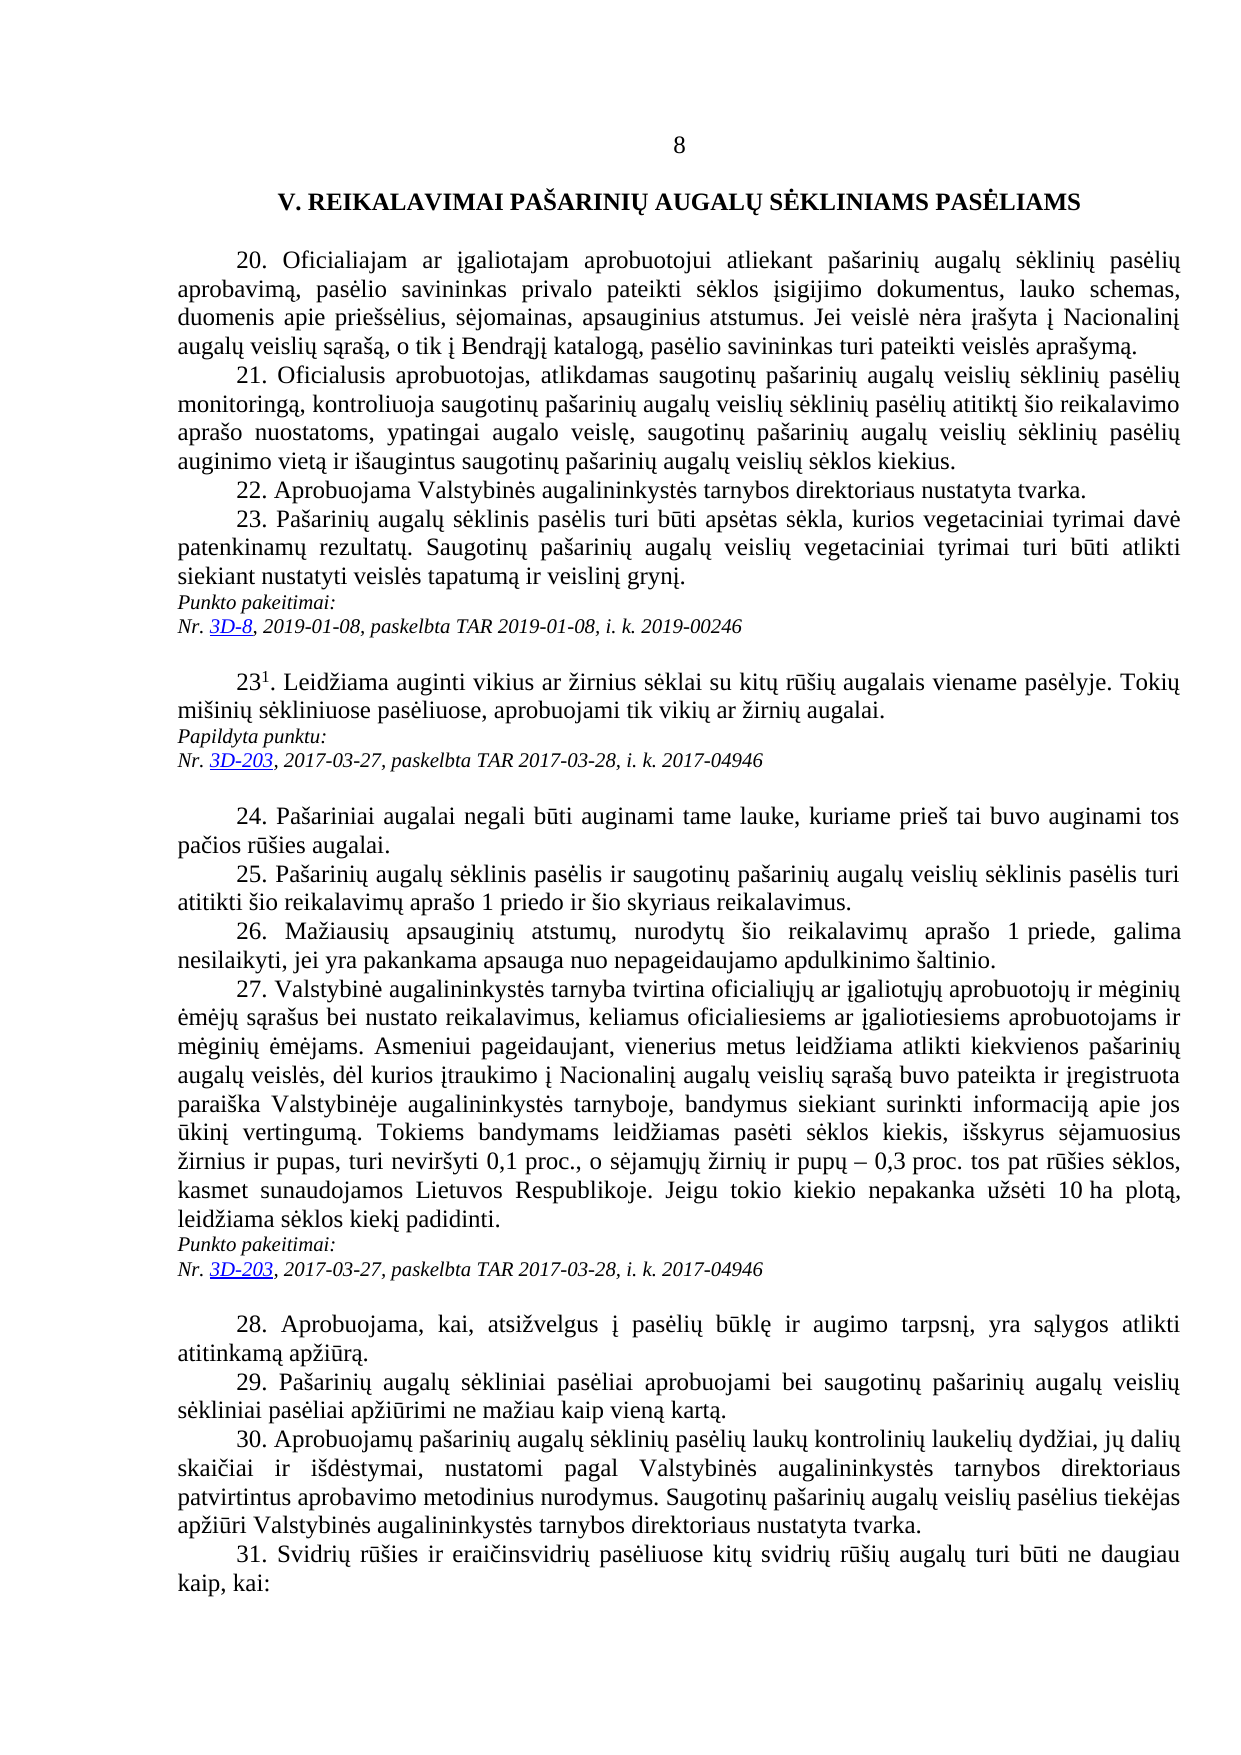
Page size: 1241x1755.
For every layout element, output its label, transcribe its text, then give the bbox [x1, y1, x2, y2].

text 29. Pašarinių augalų sėkliniai pasėliai aprobuojami bei saugotinų pašarinių augalų veislių sėkliniai pasėliai apžiūrimi ne mažiau kaip vieną kartą. [177, 1367, 1181, 1424]
text 27. Valstybinė augalininkystės tarnyba tvirtina oficialiųjų ar įgaliotųjų aprobuotojų ir mėginių ėmėjų sąrašus bei nustato reikalavimus, keliamus oficialiesiems ar įgaliotiesiems aprobuotojams ir mėginių ėmėjams. Asmeniui pageidaujant, vienerius metus leidžiama atlikti kiekvienos pašarinių augalų veislės, dėl kurios įtraukimo į Nacionalinį augalų veislių sąrašą buvo pateikta ir įregistruota paraiška Valstybinėje augalininkystės tarnyboje, bandymus siekiant surinkti informaciją apie jos ūkinį vertingumą. Tokiems bandymams leidžiamas pasėti sėklos kiekis, išskyrus sėjamuosius žirnius ir pupas, turi neviršyti 0,1 proc., o sėjamųjų žirnių ir pupų – 0,3 proc. tos pat rūšies sėklos, kasmet sunaudojamos Lietuvos Respublikoje. Jeigu tokio kiekio nepakanka užsėti 10 ha plotą, leidžiama sėklos kiekį padidinti. [177, 974, 1181, 1232]
text Papildyta punktu: [177, 724, 1181, 748]
text 231. Leidžiama auginti vikius ar žirnius sėklai su kitų rūšių augalais viename pasėlyje. Tokių mišinių sėkliniuose pasėliuose, aprobuojami tik vikių ar žirnių augalai. [177, 667, 1181, 724]
text Punkto pakeitimai: [177, 590, 1181, 614]
text Nr. 3D-203, 2017-03-27, paskelbta TAR 2017-03-28, i. k. 2017-04946 [177, 1256, 1181, 1281]
text Punkto pakeitimai: [177, 1232, 1181, 1256]
text 31. Svidrių rūšies ir eraičinsvidrių pasėliuose kitų svidrių rūšių augalų turi būti ne daugiau kaip, kai: [177, 1539, 1181, 1597]
text 23. Pašarinių augalų sėklinis pasėlis turi būti apsėtas sėkla, kurios vegetaciniai tyrimai davė patenkinamų rezultatų. Saugotinų pašarinių augalų veislių vegetaciniai tyrimai turi būti atlikti siekiant nustatyti veislės tapatumą ir veislinį grynį. [177, 504, 1181, 590]
text 28. Aprobuojama, kai, atsižvelgus į pasėlių būklę ir augimo tarpsnį, yra sąlygos atlikti atitinkamą apžiūrą. [177, 1309, 1181, 1367]
text 21. Oficialusis aprobuotojas, atlikdamas saugotinų pašarinių augalų veislių sėklinių pasėlių monitoringą, kontroliuoja saugotinų pašarinių augalų veislių sėklinių pasėlių atitiktį šio reikalavimo aprašo nuostatoms, ypatingai augalo veislę, saugotinų pašarinių augalų veislių sėklinių pasėlių auginimo vietą ir išaugintus saugotinų pašarinių augalų veislių sėklos kiekius. [177, 360, 1181, 475]
text 26. Mažiausių apsauginių atstumų, nurodytų šio reikalavimų aprašo 1 priede, galima nesilaikyti, jei yra pakankama apsauga nuo nepageidaujamo apdulkinimo šaltinio. [177, 916, 1181, 974]
text 22. Aprobuojama Valstybinės augalininkystės tarnybos direktoriaus nustatyta tvarka. [177, 475, 1181, 504]
text Nr. 3D-8, 2019-01-08, paskelbta TAR 2019-01-08, i. k. 2019-00246 [177, 614, 1181, 638]
text 30. Aprobuojamų pašarinių augalų sėklinių pasėlių laukų kontrolinių laukelių dydžiai, jų dalių skaičiai ir išdėstymai, nustatomi pagal Valstybinės augalininkystės tarnybos direktoriaus patvirtintus aprobavimo metodinius nurodymus. Saugotinų pašarinių augalų veislių pasėlius tiekėjas apžiūri Valstybinės augalininkystės tarnybos direktoriaus nustatyta tvarka. [177, 1424, 1181, 1539]
text 24. Pašariniai augalai negali būti auginami tame lauke, kuriame prieš tai buvo auginami tos pačios rūšies augalai. [177, 801, 1181, 859]
text 25. Pašarinių augalų sėklinis pasėlis ir saugotinų pašarinių augalų veislių sėklinis pasėlis turi atitikti šio reikalavimų aprašo 1 priedo ir šio skyriaus reikalavimus. [177, 859, 1181, 916]
text V. REIKALAVIMAI pašarinių augalų sėkliniams pasėliams [177, 187, 1181, 216]
text Nr. 3D-203, 2017-03-27, paskelbta TAR 2017-03-28, i. k. 2017-04946 [177, 748, 1181, 772]
text 20. Oficialiajam ar įgaliotajam aprobuotojui atliekant pašarinių augalų sėklinių pasėlių aprobavimą, pasėlio savininkas privalo pateikti sėklos įsigijimo dokumentus, lauko schemas, duomenis apie priešsėlius, sėjomainas, apsauginius atstumus. Jei veislė nėra įrašyta į Nacionalinį augalų veislių sąrašą, o tik į Bendrąjį katalogą, pasėlio savininkas turi pateikti veislės aprašymą. [177, 245, 1181, 360]
